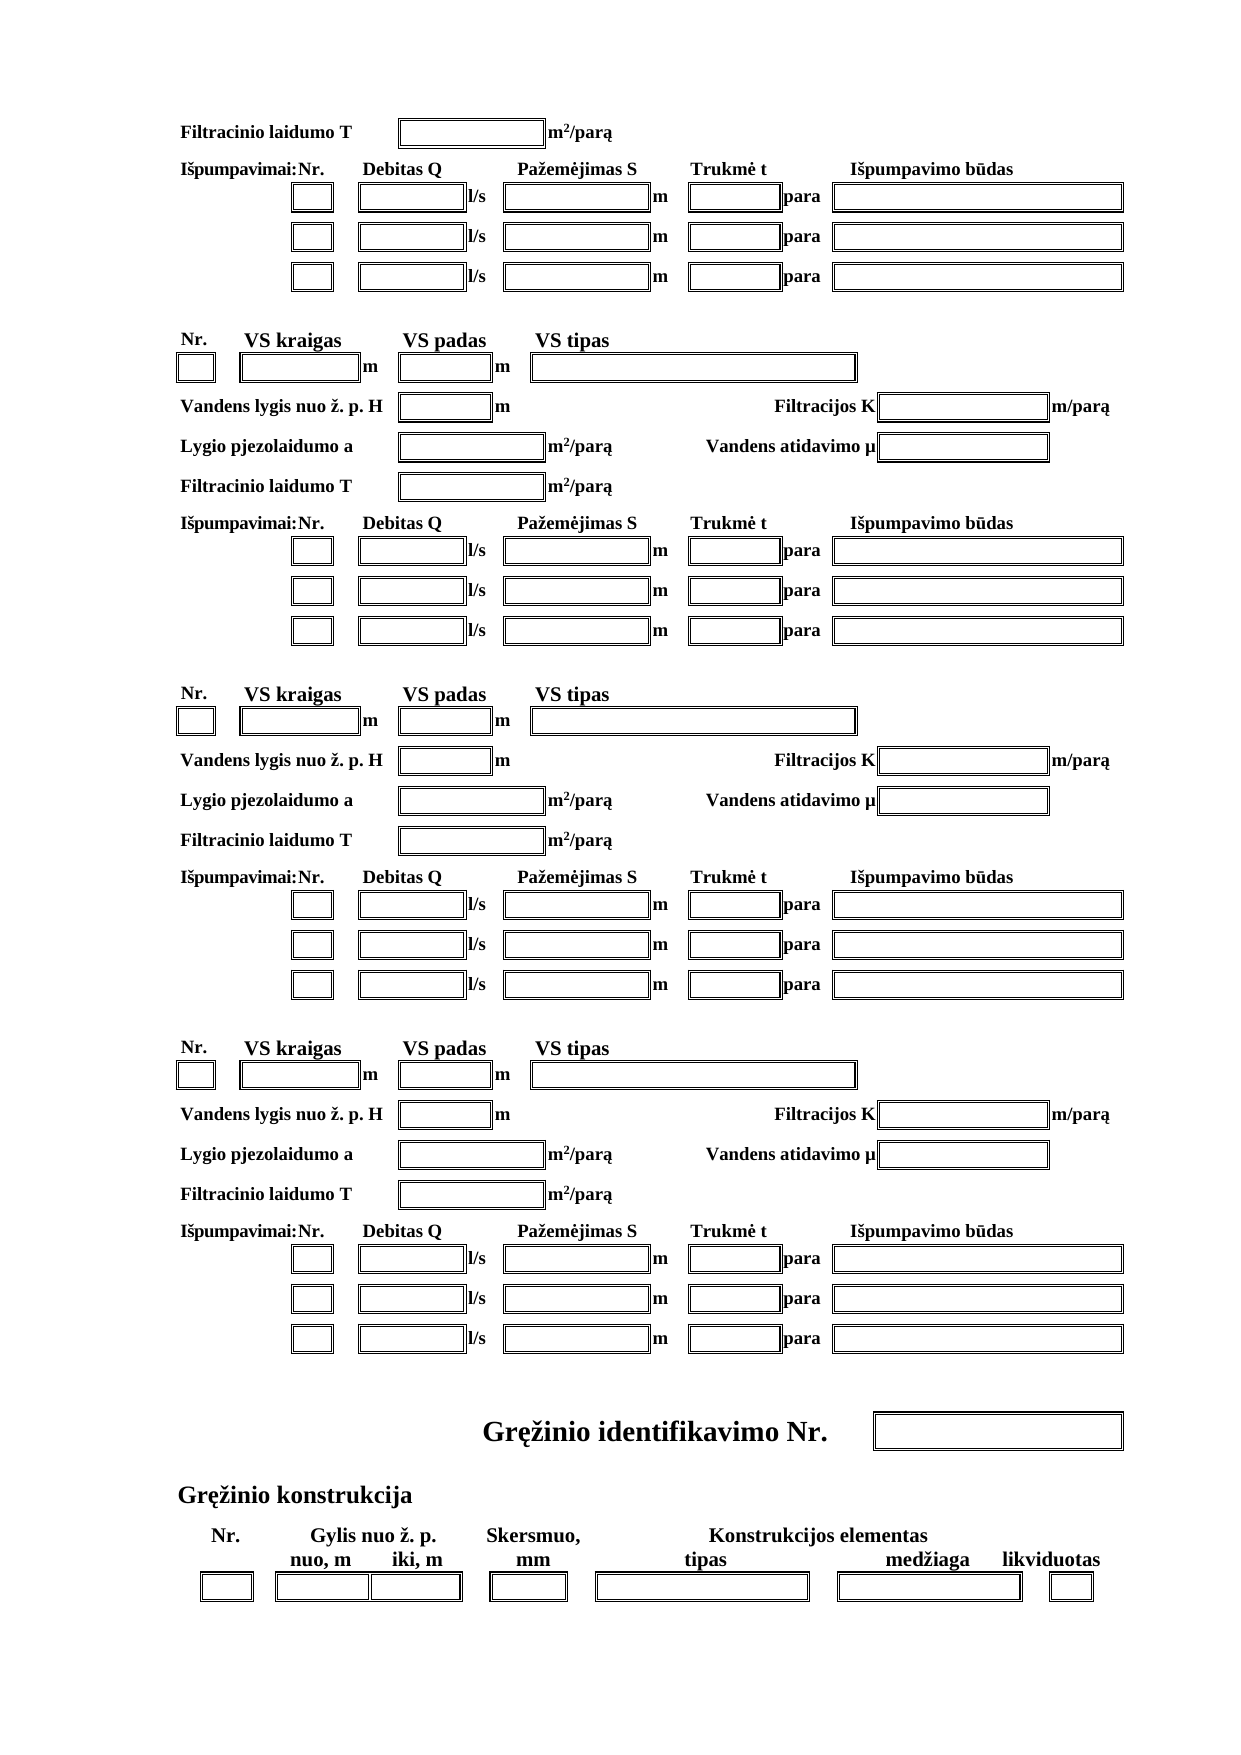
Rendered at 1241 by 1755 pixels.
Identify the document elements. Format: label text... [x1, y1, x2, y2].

table_cell [650, 289, 689, 299]
table_cell [293, 213, 333, 222]
table_cell [361, 539, 463, 563]
table_cell [179, 355, 213, 379]
table_cell para [783, 576, 832, 603]
table_cell [293, 646, 333, 653]
table_cell [624, 826, 856, 853]
table_cell l/s [467, 1324, 503, 1351]
table_cell [401, 1103, 490, 1127]
table_cell [1093, 1599, 1116, 1609]
table_cell [294, 893, 331, 917]
table_cell [505, 252, 649, 262]
table_cell [1050, 1140, 1122, 1167]
table_cell [691, 933, 779, 957]
table_cell [691, 619, 779, 643]
table_cell m [651, 1324, 688, 1351]
table_cell Filtracinio laidumo T [177, 826, 398, 853]
table_cell [1050, 432, 1122, 459]
table_cell [401, 789, 543, 813]
table_cell [401, 121, 543, 145]
table_cell [533, 1063, 854, 1087]
table_cell [333, 603, 359, 616]
table_cell [493, 1575, 565, 1598]
table_cell Trukmė t [663, 866, 794, 890]
table_cell m [651, 576, 688, 603]
table_cell m/parą [1050, 1100, 1122, 1127]
table_cell [333, 997, 359, 1007]
table_cell [401, 749, 490, 773]
table_cell [334, 930, 358, 957]
table_cell l/s [467, 262, 503, 289]
table_cell [360, 213, 465, 222]
table_cell [838, 1602, 1021, 1609]
table_cell [294, 1327, 331, 1351]
table_cell [463, 1571, 489, 1598]
table_cell m2/parą [546, 472, 623, 499]
table_cell Filtracinio laidumo T [177, 1180, 398, 1207]
table_cell [834, 566, 1122, 576]
table_cell [360, 1000, 465, 1007]
table_cell [650, 563, 689, 576]
table_cell [1116, 1547, 1122, 1571]
table_cell m2/parą [546, 118, 623, 145]
table_cell [834, 960, 1122, 969]
table_cell m [361, 1060, 398, 1087]
table_cell [835, 893, 1121, 917]
table_cell [835, 933, 1121, 957]
table_cell [689, 252, 781, 262]
table_cell [624, 472, 856, 499]
table_cell [293, 960, 333, 969]
table_cell para [783, 1284, 832, 1311]
table_cell [689, 646, 781, 653]
table_cell [465, 917, 505, 930]
table_cell [360, 920, 465, 930]
table_cell [858, 352, 878, 379]
table_header [214, 682, 241, 706]
table_cell [532, 392, 663, 419]
table_cell l/s [467, 890, 503, 917]
table_cell [465, 289, 505, 299]
table_cell para [783, 536, 832, 563]
table_cell [879, 706, 1122, 733]
table_cell Filtracijos K [663, 1100, 877, 1127]
table_cell m2/parą [546, 1140, 623, 1167]
table_cell Debitas Q [360, 158, 492, 182]
table_cell Nr. [306, 866, 359, 890]
table_cell medžiaga [845, 1547, 1010, 1571]
table_cell m [493, 352, 530, 379]
table_header VS padas [399, 1036, 505, 1060]
table_header Nr. [177, 682, 214, 706]
table_header [1116, 1516, 1122, 1547]
table_cell [293, 566, 333, 576]
table_cell [360, 606, 465, 616]
table_cell para [783, 1244, 832, 1271]
table_cell [880, 1103, 1047, 1127]
table_cell [177, 1167, 1122, 1180]
table_header Gylis nuo ž. p. [276, 1516, 470, 1547]
table_cell [650, 1271, 689, 1283]
table_cell para [783, 182, 832, 209]
table_cell [880, 789, 1047, 813]
table_cell m [651, 182, 688, 209]
table_cell [794, 512, 847, 536]
table_cell [879, 352, 1122, 379]
table_cell [879, 826, 1048, 853]
table_cell Išpumpavimo būdas [847, 158, 1122, 182]
table_cell [293, 1274, 333, 1283]
table_cell [179, 709, 213, 733]
table_cell Pažemėjimas S [492, 1220, 663, 1244]
table_cell [834, 292, 1122, 299]
table_cell [216, 1060, 239, 1087]
table_cell Filtracijos K [663, 392, 877, 419]
table_cell [835, 185, 1121, 209]
table_cell Išpumpavimai: [177, 866, 306, 890]
table_cell Trukmė t [663, 512, 794, 536]
table_cell [689, 1274, 781, 1283]
table_header [505, 682, 532, 706]
table_cell [835, 1247, 1121, 1271]
table_cell [177, 997, 293, 1007]
table_cell [177, 419, 1122, 432]
table_cell [532, 746, 663, 773]
table_header VS tipas [532, 682, 856, 706]
table_cell [360, 960, 465, 969]
table_cell [334, 890, 358, 917]
table_cell [1023, 1571, 1049, 1598]
table_cell [294, 1247, 331, 1271]
table_cell [253, 1599, 276, 1609]
table_cell [880, 749, 1047, 773]
table_cell [360, 1314, 465, 1323]
table_cell [177, 145, 1122, 158]
table_cell [360, 252, 465, 262]
table_cell [835, 225, 1121, 249]
table_cell m [651, 890, 688, 917]
table_cell [361, 1247, 463, 1271]
table_header [505, 1036, 532, 1060]
table_cell Vandens lygis nuo ž. p. H [177, 746, 398, 773]
table_cell [177, 853, 1122, 866]
table_cell [293, 1354, 333, 1361]
table_cell [243, 1063, 358, 1087]
table_cell [294, 1287, 331, 1311]
table_header [879, 682, 1122, 706]
table_cell [624, 118, 856, 145]
table_cell [781, 289, 834, 299]
table_cell [334, 222, 358, 249]
table_cell Trukmė t [663, 158, 794, 182]
table_cell [1051, 1602, 1093, 1609]
table_cell [650, 1351, 689, 1361]
table_cell [858, 1060, 878, 1087]
table_cell [781, 563, 834, 576]
table_cell [880, 395, 1047, 419]
table_cell [691, 579, 779, 603]
table_cell [276, 1602, 370, 1609]
table_cell [360, 1274, 465, 1283]
table_cell [781, 1351, 834, 1361]
table_cell [243, 355, 358, 379]
table_cell [691, 185, 779, 209]
table_cell [293, 920, 333, 930]
table_cell m [651, 222, 688, 249]
table_header [876, 1415, 1121, 1448]
table_cell [650, 209, 689, 222]
table_cell m [651, 262, 688, 289]
table_cell para [783, 222, 832, 249]
table_header VS kraigas [241, 328, 359, 352]
table_cell Nr. [306, 512, 359, 536]
table_cell m [651, 1244, 688, 1271]
table_cell [834, 1354, 1122, 1361]
table_cell [781, 603, 834, 616]
table_cell m2/parą [546, 1180, 623, 1207]
table_cell l/s [467, 182, 503, 209]
table_cell [834, 646, 1122, 653]
table_cell [794, 158, 847, 182]
table_cell [505, 1314, 649, 1323]
table_cell [505, 646, 649, 653]
table_cell [532, 1100, 663, 1127]
table_cell [879, 472, 1048, 499]
table_cell [566, 1599, 596, 1609]
table_header VS kraigas [241, 1036, 359, 1060]
table_cell [506, 1327, 648, 1351]
table_cell [880, 435, 1047, 459]
table_cell [689, 213, 781, 222]
table_cell [177, 643, 293, 653]
table_cell [834, 252, 1122, 262]
table_cell [505, 920, 649, 930]
table_cell l/s [467, 1244, 503, 1271]
table_cell nuo, m [276, 1547, 364, 1571]
table_cell [177, 459, 1122, 472]
table_cell [361, 579, 463, 603]
table_cell [216, 352, 239, 379]
table_cell [650, 249, 689, 262]
text Gręžinio konstrukcija [177, 1480, 1122, 1509]
table_cell [293, 1000, 333, 1007]
table_cell [691, 893, 779, 917]
table_cell [361, 893, 463, 917]
table_header [214, 328, 241, 352]
table_cell [361, 619, 463, 643]
table_cell [1052, 1575, 1091, 1598]
table_cell [294, 933, 331, 957]
table_cell [834, 1000, 1122, 1007]
table_cell [598, 1575, 807, 1598]
table_cell [879, 1060, 1122, 1087]
table_cell [177, 1087, 1122, 1100]
table_cell [216, 706, 239, 733]
table_cell [794, 866, 847, 890]
table_cell l/s [467, 1284, 503, 1311]
table_cell Nr. [306, 1220, 359, 1244]
table_cell [858, 706, 878, 733]
table_cell [334, 536, 358, 563]
table_cell [294, 619, 331, 643]
table_cell [294, 579, 331, 603]
table_cell [650, 643, 689, 653]
table_cell [465, 563, 505, 576]
table_cell [506, 893, 648, 917]
table_cell m2/parą [546, 786, 623, 813]
table_cell [401, 1183, 543, 1207]
table_cell [689, 606, 781, 616]
table_cell [361, 185, 463, 209]
table_cell Debitas Q [360, 866, 492, 890]
table_header Nr. [177, 328, 214, 352]
table_cell [465, 957, 505, 969]
table_cell m [493, 392, 532, 419]
table_cell m [651, 930, 688, 957]
table_cell [333, 1311, 359, 1323]
table_header VS padas [399, 328, 505, 352]
table_cell [401, 829, 543, 853]
table_cell [505, 1274, 649, 1283]
table_cell [278, 1575, 368, 1598]
table_cell [835, 1327, 1121, 1351]
table_header [879, 328, 1122, 352]
table_cell [361, 265, 463, 289]
table_header [505, 328, 532, 352]
table_cell [334, 616, 358, 643]
table_cell [333, 1351, 359, 1361]
table_cell [177, 536, 293, 643]
table_cell Filtracinio laidumo T [177, 118, 398, 145]
table_cell Išpumpavimo būdas [847, 1220, 1122, 1244]
table_cell [506, 1287, 648, 1311]
table_cell [372, 1575, 459, 1598]
table_cell [689, 920, 781, 930]
table_cell [401, 355, 490, 379]
table_cell l/s [467, 970, 503, 997]
table_header [360, 682, 399, 706]
table_cell para [783, 262, 832, 289]
table_cell [689, 292, 781, 299]
table_cell [691, 1287, 779, 1311]
table_cell [177, 1571, 200, 1598]
table_cell [333, 917, 359, 930]
table_header [214, 1036, 241, 1060]
table_cell [624, 1180, 856, 1207]
table_cell [506, 619, 648, 643]
table_cell [506, 265, 648, 289]
table_cell [809, 1599, 838, 1609]
table_header [360, 1036, 399, 1060]
table_cell [334, 1324, 358, 1351]
table_cell Vandens atidavimo µ [624, 432, 877, 459]
table_cell [505, 1000, 649, 1007]
table_cell m/parą [1050, 746, 1122, 773]
table_cell [650, 917, 689, 930]
table_cell [177, 1547, 202, 1571]
table_cell [465, 997, 505, 1007]
table_cell [465, 1311, 505, 1323]
table_cell [568, 1571, 595, 1598]
table_cell [691, 973, 779, 997]
table_cell Filtracinio laidumo T [177, 472, 398, 499]
table_cell [465, 1271, 505, 1283]
table_cell [834, 1274, 1122, 1283]
table_cell [835, 579, 1121, 603]
table_cell [835, 619, 1121, 643]
table_cell [179, 1063, 213, 1087]
table_cell [835, 973, 1121, 997]
table_cell m [651, 616, 688, 643]
table_cell [781, 643, 834, 653]
table_cell [506, 539, 648, 563]
table_cell [835, 539, 1121, 563]
table_cell [505, 1354, 649, 1361]
table_cell Debitas Q [360, 512, 492, 536]
table_cell m [493, 746, 532, 773]
table_cell m [493, 706, 530, 733]
table_cell l/s [467, 536, 503, 563]
table_cell [203, 1575, 251, 1598]
table_cell [1049, 472, 1122, 499]
table_cell [254, 1571, 275, 1598]
table_cell [360, 646, 465, 653]
table_cell [333, 209, 359, 222]
table_header [177, 1516, 202, 1547]
table_cell Vandens lygis nuo ž. p. H [177, 392, 398, 419]
table_header Gręžinio identifikavimo Nr. [177, 1411, 873, 1448]
table_cell para [783, 970, 832, 997]
table_cell [361, 1327, 463, 1351]
table_header [856, 328, 878, 352]
table_cell Filtracijos K [663, 746, 877, 773]
table_cell [177, 499, 1122, 512]
table_cell [293, 292, 333, 299]
table_header VS tipas [532, 1036, 856, 1060]
table_cell [294, 539, 331, 563]
table_cell Nr. [306, 158, 359, 182]
table_cell [177, 182, 293, 289]
table_cell [856, 1180, 878, 1207]
table_cell [691, 1327, 779, 1351]
table_cell [505, 606, 649, 616]
table_cell [333, 957, 359, 969]
table_cell Trukmė t [663, 1220, 794, 1244]
table_cell [465, 643, 505, 653]
table_cell [781, 249, 834, 262]
table_cell [333, 563, 359, 576]
table_cell [689, 960, 781, 969]
table_cell [506, 973, 648, 997]
table_cell [1116, 1599, 1122, 1609]
table_header VS tipas [532, 328, 856, 352]
table_cell [781, 1271, 834, 1283]
table_cell Išpumpavimo būdas [847, 512, 1122, 536]
table_cell para [783, 930, 832, 957]
table_cell [505, 960, 649, 969]
table_cell [810, 1571, 837, 1598]
table_cell [505, 292, 649, 299]
table_cell [465, 209, 505, 222]
table_cell [834, 213, 1122, 222]
table_cell [401, 395, 490, 419]
table_header [1040, 1516, 1116, 1547]
table_cell m [361, 352, 398, 379]
table_cell [334, 262, 358, 289]
table_cell [401, 1063, 490, 1087]
table_cell Išpumpavimo būdas [847, 866, 1122, 890]
table_cell [461, 1599, 491, 1609]
table_cell [177, 890, 293, 997]
table_header [253, 1516, 276, 1571]
table_cell [834, 1314, 1122, 1323]
table_cell m [361, 706, 398, 733]
table_cell [202, 1602, 253, 1609]
table_cell Pažemėjimas S [492, 158, 663, 182]
table_cell [689, 1314, 781, 1323]
table_cell [856, 472, 878, 499]
table_cell [834, 606, 1122, 616]
table_cell [177, 1244, 293, 1351]
table_cell [880, 1143, 1047, 1167]
table_cell [856, 826, 878, 853]
table_cell [650, 1311, 689, 1323]
table_cell [689, 1354, 781, 1361]
table_cell tipas [596, 1547, 815, 1571]
table_header [856, 682, 878, 706]
table_cell [333, 249, 359, 262]
table_cell [294, 185, 331, 209]
table_cell [333, 1271, 359, 1283]
table_cell [506, 185, 648, 209]
table_cell [465, 603, 505, 616]
table_cell Vandens lygis nuo ž. p. H [177, 1100, 398, 1127]
table_cell [294, 973, 331, 997]
table_header [856, 1036, 878, 1060]
table_cell [334, 1244, 358, 1271]
table_cell [1021, 1599, 1051, 1609]
table_cell [465, 249, 505, 262]
table_cell para [783, 890, 832, 917]
table_cell [505, 566, 649, 576]
table_cell l/s [467, 616, 503, 643]
table_cell [360, 292, 465, 299]
table_cell [691, 265, 779, 289]
table_header [879, 1036, 1122, 1060]
table_cell [334, 970, 358, 997]
table_cell m2/parą [546, 826, 623, 853]
table_cell m [651, 970, 688, 997]
table_header [360, 328, 399, 352]
table_cell [794, 1220, 847, 1244]
table_cell [294, 225, 331, 249]
table_header Konstrukcijos elementas [596, 1516, 1040, 1547]
table_cell [177, 1599, 202, 1609]
table_cell [1049, 1180, 1122, 1207]
table_cell m2/parą [546, 432, 623, 459]
table_cell [293, 252, 333, 262]
table_cell [840, 1575, 1019, 1598]
table_cell m [493, 1060, 530, 1087]
table_cell [856, 118, 878, 145]
table_cell m [493, 1100, 532, 1127]
table_cell Vandens atidavimo µ [624, 1140, 877, 1167]
table_cell [506, 933, 648, 957]
table_cell [401, 475, 543, 499]
table_cell [879, 1180, 1048, 1207]
table_cell Pažemėjimas S [492, 866, 663, 890]
table_cell [334, 182, 358, 209]
table_cell [1094, 1571, 1116, 1598]
table_cell [1116, 1571, 1122, 1598]
table_cell [815, 1547, 845, 1571]
table_cell [1050, 786, 1122, 813]
table_cell [294, 265, 331, 289]
table_cell [334, 576, 358, 603]
table_cell [465, 1351, 505, 1361]
table_cell l/s [467, 222, 503, 249]
table_cell [293, 606, 333, 616]
table_cell [596, 1602, 808, 1609]
table_cell [650, 957, 689, 969]
table_cell l/s [467, 576, 503, 603]
table_cell Išpumpavimai: [177, 158, 306, 182]
table_cell iki, m [365, 1547, 470, 1571]
table_cell Lygio pjezolaidumo a [177, 786, 398, 813]
table_cell [781, 209, 834, 222]
table_cell [293, 1314, 333, 1323]
table_cell [361, 1287, 463, 1311]
table_cell [401, 709, 490, 733]
table_header Nr. [177, 1036, 214, 1060]
table_cell [781, 917, 834, 930]
table_cell [879, 118, 1048, 145]
table_cell [177, 813, 1122, 826]
table_cell [177, 380, 1122, 392]
table_cell [333, 643, 359, 653]
table_cell para [783, 1324, 832, 1351]
table_cell Išpumpavimai: [177, 512, 306, 536]
table_cell [177, 1351, 293, 1361]
table_cell [1049, 826, 1122, 853]
table_cell [333, 289, 359, 299]
table_cell [361, 933, 463, 957]
table_cell [361, 225, 463, 249]
table_cell [691, 1247, 779, 1271]
table_cell [689, 1000, 781, 1007]
table_cell [177, 733, 1122, 746]
table_cell [334, 1284, 358, 1311]
table_cell [1049, 118, 1122, 145]
table_cell [401, 1143, 543, 1167]
table_cell m/parą [1050, 392, 1122, 419]
table_cell m [651, 536, 688, 563]
table_cell [691, 539, 779, 563]
table_cell [506, 579, 648, 603]
table_cell Vandens atidavimo µ [624, 786, 877, 813]
table_header VS kraigas [241, 682, 359, 706]
table_cell [177, 289, 293, 299]
table_cell [650, 603, 689, 616]
table_cell [177, 773, 1122, 786]
table_cell [533, 355, 854, 379]
table_cell [691, 225, 779, 249]
table_cell [506, 225, 648, 249]
table_cell Debitas Q [360, 1220, 492, 1244]
table_cell Lygio pjezolaidumo a [177, 432, 398, 459]
table_cell para [783, 616, 832, 643]
table_cell likviduotas [1010, 1547, 1116, 1571]
table_cell Pažemėjimas S [492, 512, 663, 536]
table_cell [834, 920, 1122, 930]
table_cell [243, 709, 358, 733]
table_cell Išpumpavimai: [177, 1220, 306, 1244]
table_cell [370, 1602, 461, 1609]
table_cell [650, 997, 689, 1007]
table_cell [835, 265, 1121, 289]
table_cell [781, 1311, 834, 1323]
table_cell [835, 1287, 1121, 1311]
table_cell l/s [467, 930, 503, 957]
table_cell [401, 435, 543, 459]
table_cell [506, 1247, 648, 1271]
table_cell [689, 566, 781, 576]
table_cell [360, 566, 465, 576]
table_cell [781, 997, 834, 1007]
table_cell Lygio pjezolaidumo a [177, 1140, 398, 1167]
table_cell [533, 709, 854, 733]
table_cell [360, 1354, 465, 1361]
table_cell [781, 957, 834, 969]
table_cell [177, 1207, 1122, 1219]
table_header Nr. [202, 1516, 253, 1571]
table_cell [491, 1602, 566, 1609]
table_cell [505, 213, 649, 222]
table_cell [361, 973, 463, 997]
table_cell [177, 1127, 1122, 1140]
table_cell m [651, 1284, 688, 1311]
table_header VS padas [399, 682, 505, 706]
table_header Skersmuo, mm [470, 1516, 596, 1571]
